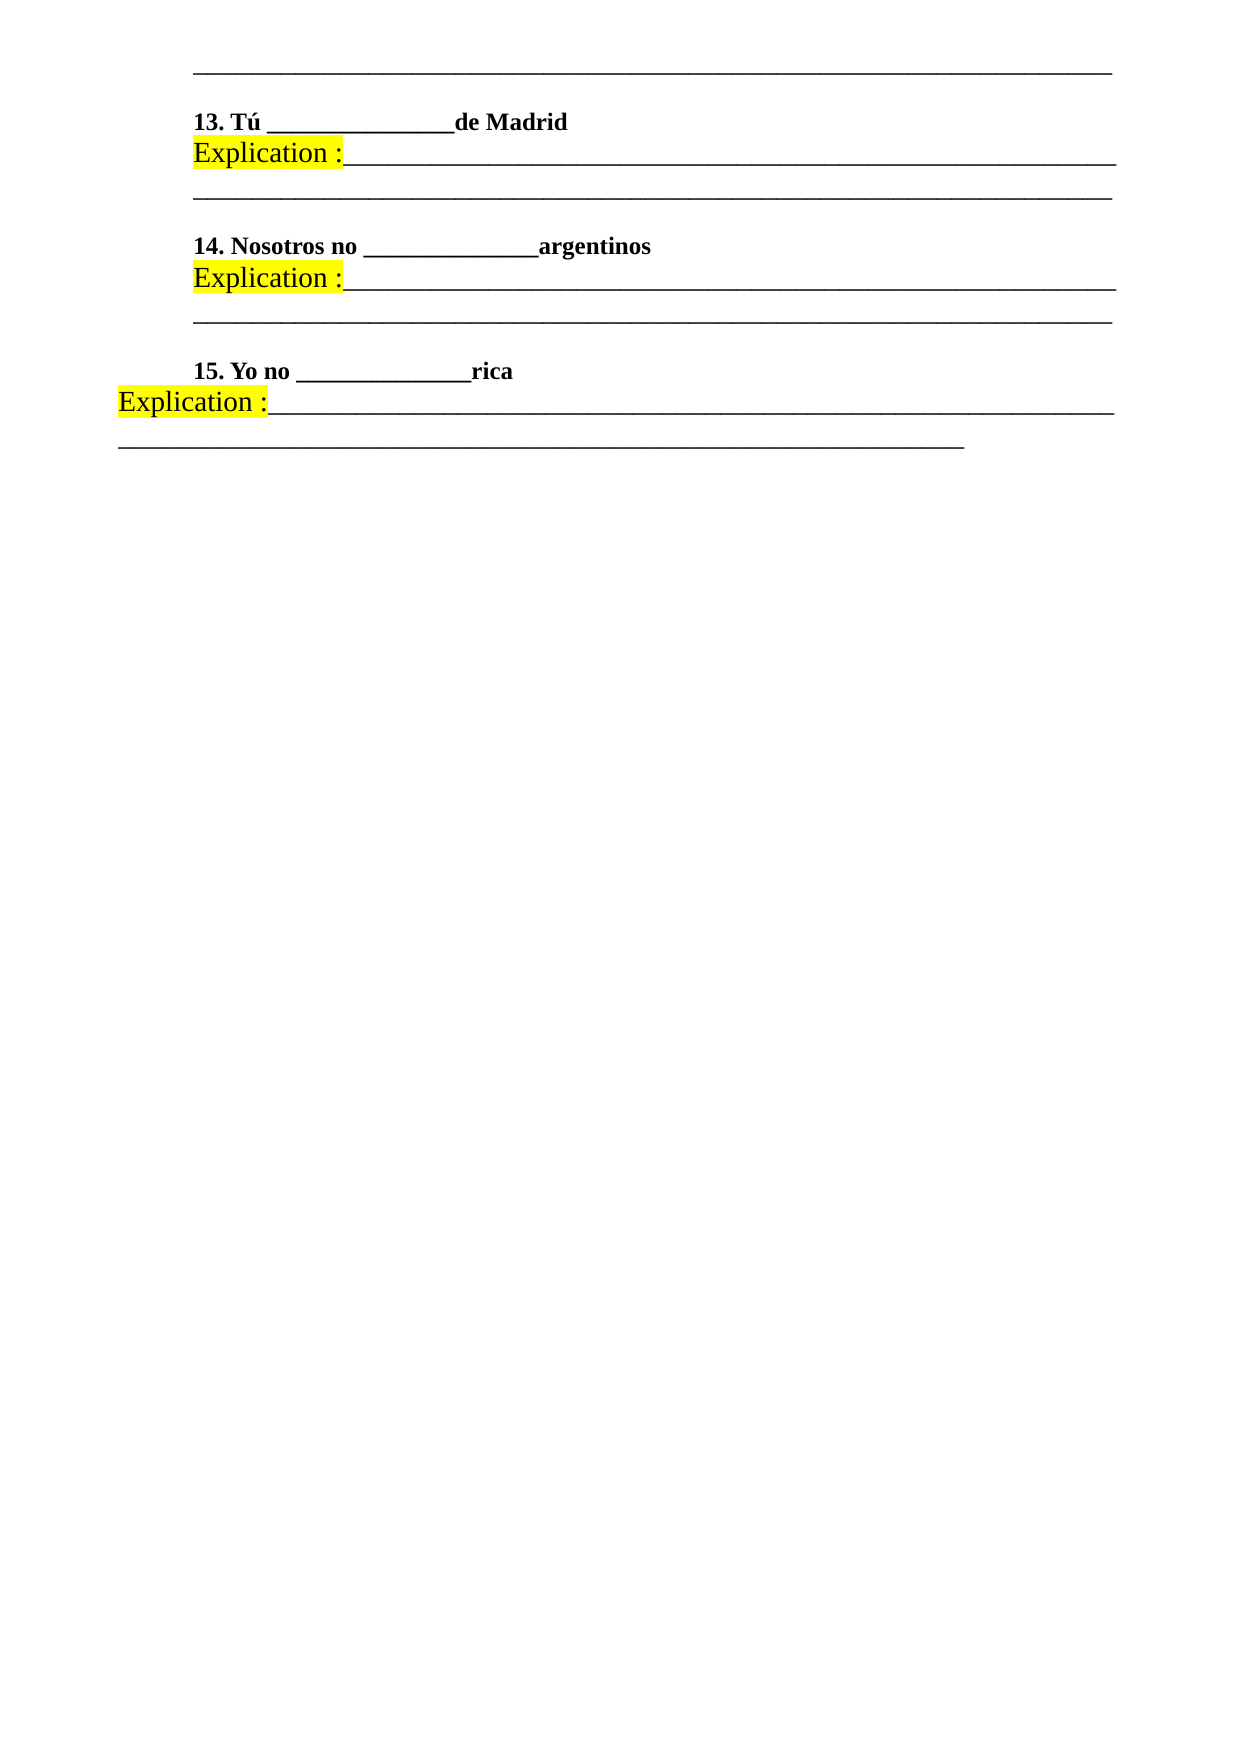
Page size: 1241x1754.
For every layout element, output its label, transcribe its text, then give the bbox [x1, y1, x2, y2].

text 14. Nosotros no ______________argentinos Explication :____________________________________________________________________________________________________________________ [193, 231, 1122, 356]
text 15. Yo no ______________rica [193, 356, 1122, 384]
text _______________________________________________________________ [193, 44, 1122, 107]
text Explication :____________________________________________________________________________________________________________________ [118, 384, 1122, 452]
text 13. Tú _______________de Madrid Explication :____________________________________________________________________________________________________________________ [193, 107, 1122, 231]
